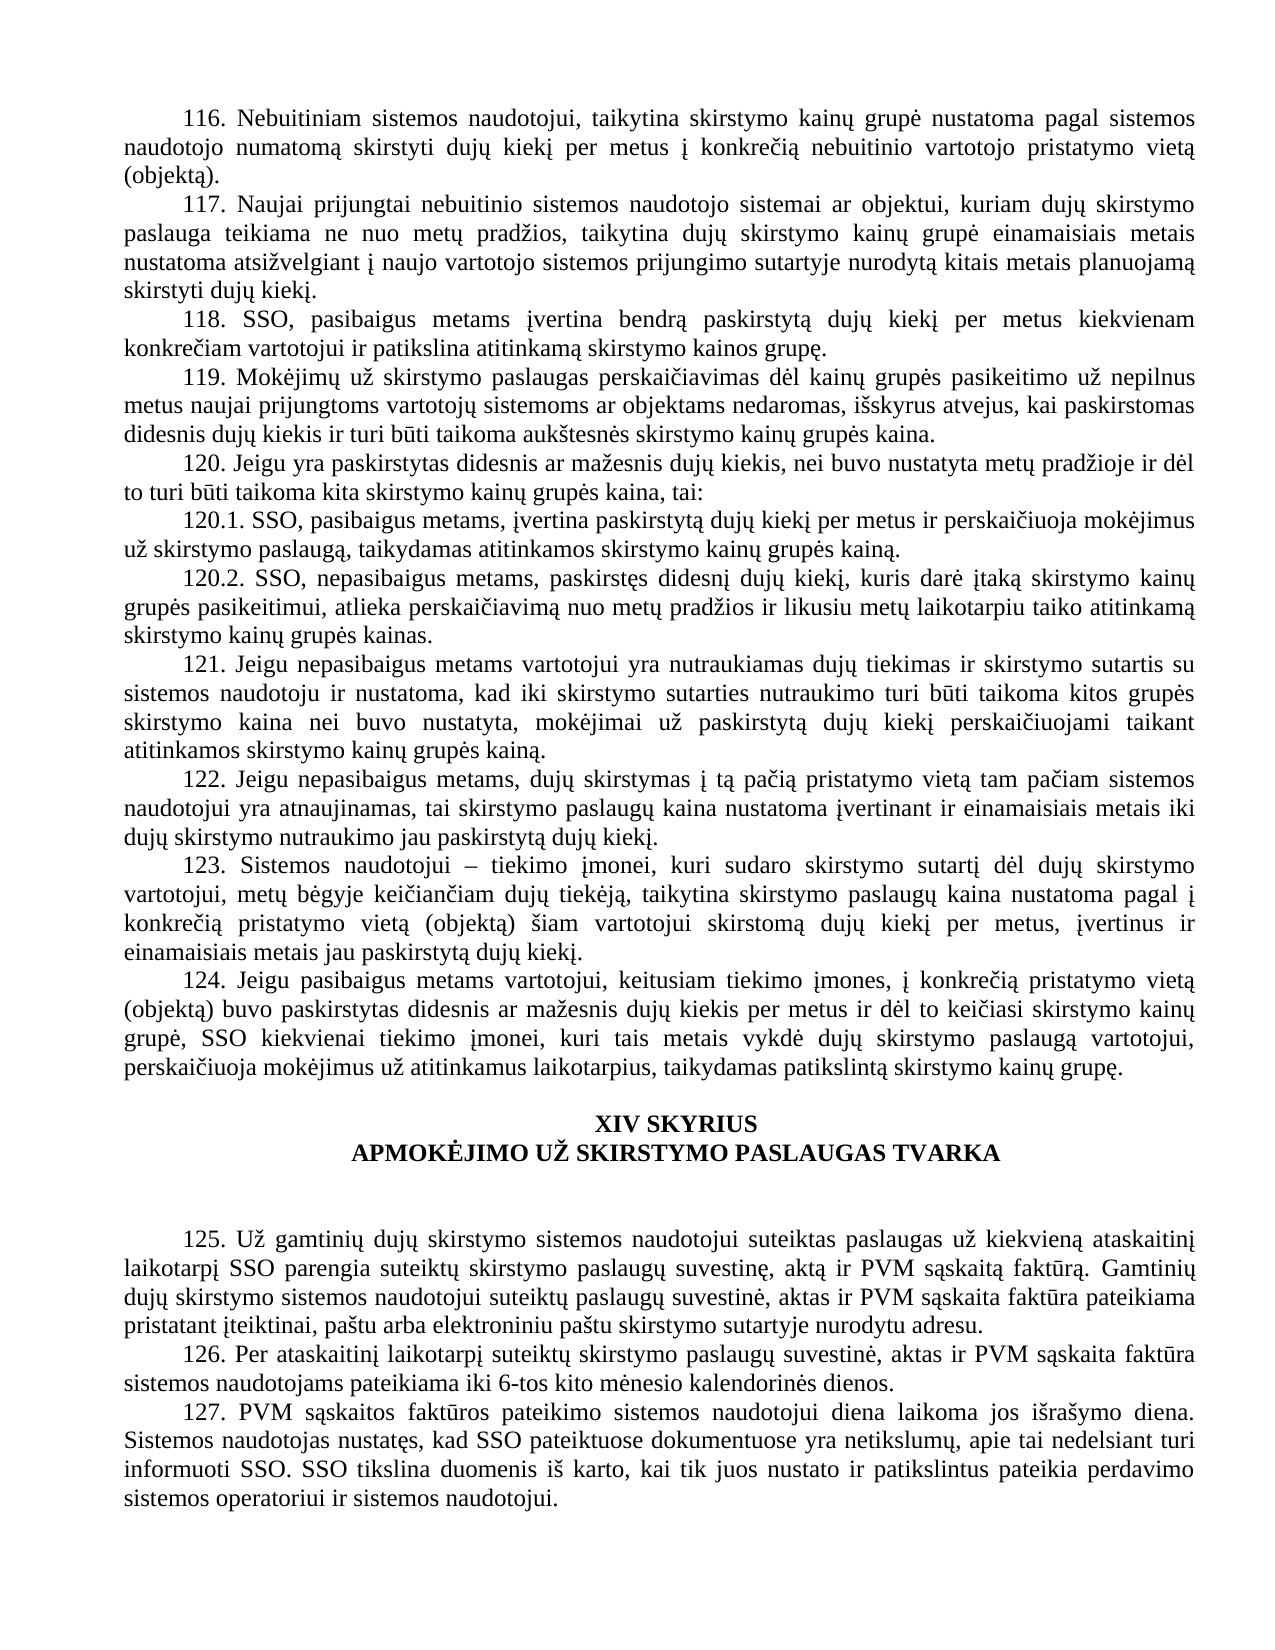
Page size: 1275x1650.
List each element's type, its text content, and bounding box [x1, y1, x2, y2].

text 125. Už gamtinių dujų skirstymo sistemos naudotojui suteiktas paslaugas už kiekvieną ataskaitinį laikotarpį SSO parengia suteiktų skirstymo paslaugų suvestinę, aktą ir PVM sąskaitą faktūrą. Gamtinių dujų skirstymo sistemos naudotojui suteiktų paslaugų suvestinė, aktas ir PVM sąskaita faktūra pateikiama pristatant įteiktinai, paštu arba elektroniniu paštu skirstymo sutartyje nurodytu adresu. [123, 1224, 1196, 1339]
text 126. Per ataskaitinį laikotarpį suteiktų skirstymo paslaugų suvestinė, aktas ir PVM sąskaita faktūra sistemos naudotojams pateikiama iki 6-tos kito mėnesio kalendorinės dienos. [123, 1339, 1196, 1397]
text 120.1. SSO, pasibaigus metams, įvertina paskirstytą dujų kiekį per metus ir perskaičiuoja mokėjimus už skirstymo paslaugą, taikydamas atitinkamos skirstymo kainų grupės kainą. [123, 506, 1196, 563]
text 118. SSO, pasibaigus metams įvertina bendrą paskirstytą dujų kiekį per metus kiekvienam konkrečiam vartotojui ir patikslina atitinkamą skirstymo kainos grupę. [123, 304, 1196, 362]
text 117. Naujai prijungtai nebuitinio sistemos naudotojo sistemai ar objektui, kuriam dujų skirstymo paslauga teikiama ne nuo metų pradžios, taikytina dujų skirstymo kainų grupė einamaisiais metais nustatoma atsižvelgiant į naujo vartotojo sistemos prijungimo sutartyje nurodytą kitais metais planuojamą skirstyti dujų kiekį. [123, 189, 1196, 304]
text APMOKĖJIMO UŽ SKIRSTYMO PASLAUGAS TVARKA [123, 1138, 1196, 1167]
text 121. Jeigu nepasibaigus metams vartotojui yra nutraukiamas dujų tiekimas ir skirstymo sutartis su sistemos naudotoju ir nustatoma, kad iki skirstymo sutarties nutraukimo turi būti taikoma kitos grupės skirstymo kaina nei buvo nustatyta, mokėjimai už paskirstytą dujų kiekį perskaičiuojami taikant atitinkamos skirstymo kainų grupės kainą. [123, 649, 1196, 764]
text 119. Mokėjimų už skirstymo paslaugas perskaičiavimas dėl kainų grupės pasikeitimo už nepilnus metus naujai prijungtoms vartotojų sistemoms ar objektams nedaromas, išskyrus atvejus, kai paskirstomas didesnis dujų kiekis ir turi būti taikoma aukštesnės skirstymo kainų grupės kaina. [123, 362, 1196, 448]
text 123. Sistemos naudotojui – tiekimo įmonei, kuri sudaro skirstymo sutartį dėl dujų skirstymo vartotojui, metų bėgyje keičiančiam dujų tiekėją, taikytina skirstymo paslaugų kaina nustatoma pagal į konkrečią pristatymo vietą (objektą) šiam vartotojui skirstomą dujų kiekį per metus, įvertinus ir einamaisiais metais jau paskirstytą dujų kiekį. [123, 851, 1196, 966]
text 116. Nebuitiniam sistemos naudotojui, taikytina skirstymo kainų grupė nustatoma pagal sistemos naudotojo numatomą skirstyti dujų kiekį per metus į konkrečią nebuitinio vartotojo pristatymo vietą (objektą). [123, 103, 1196, 189]
text XIV SKYRIUS [123, 1109, 1196, 1138]
text 122. Jeigu nepasibaigus metams, dujų skirstymas į tą pačią pristatymo vietą tam pačiam sistemos naudotojui yra atnaujinamas, tai skirstymo paslaugų kaina nustatoma įvertinant ir einamaisiais metais iki dujų skirstymo nutraukimo jau paskirstytą dujų kiekį. [123, 764, 1196, 851]
text 124. Jeigu pasibaigus metams vartotojui, keitusiam tiekimo įmones, į konkrečią pristatymo vietą (objektą) buvo paskirstytas didesnis ar mažesnis dujų kiekis per metus ir dėl to keičiasi skirstymo kainų grupė, SSO kiekvienai tiekimo įmonei, kuri tais metais vykdė dujų skirstymo paslaugą vartotojui, perskaičiuoja mokėjimus už atitinkamus laikotarpius, taikydamas patikslintą skirstymo kainų grupę. [123, 966, 1196, 1081]
text 127. PVM sąskaitos faktūros pateikimo sistemos naudotojui diena laikoma jos išrašymo diena. Sistemos naudotojas nustatęs, kad SSO pateiktuose dokumentuose yra netikslumų, apie tai nedelsiant turi informuoti SSO. SSO tikslina duomenis iš karto, kai tik juos nustato ir patikslintus pateikia perdavimo sistemos operatoriui ir sistemos naudotojui. [123, 1397, 1196, 1512]
text 120.2. SSO, nepasibaigus metams, paskirstęs didesnį dujų kiekį, kuris darė įtaką skirstymo kainų grupės pasikeitimui, atlieka perskaičiavimą nuo metų pradžios ir likusiu metų laikotarpiu taiko atitinkamą skirstymo kainų grupės kainas. [123, 563, 1196, 649]
text 120. Jeigu yra paskirstytas didesnis ar mažesnis dujų kiekis, nei buvo nustatyta metų pradžioje ir dėl to turi būti taikoma kita skirstymo kainų grupės kaina, tai: [123, 448, 1196, 506]
